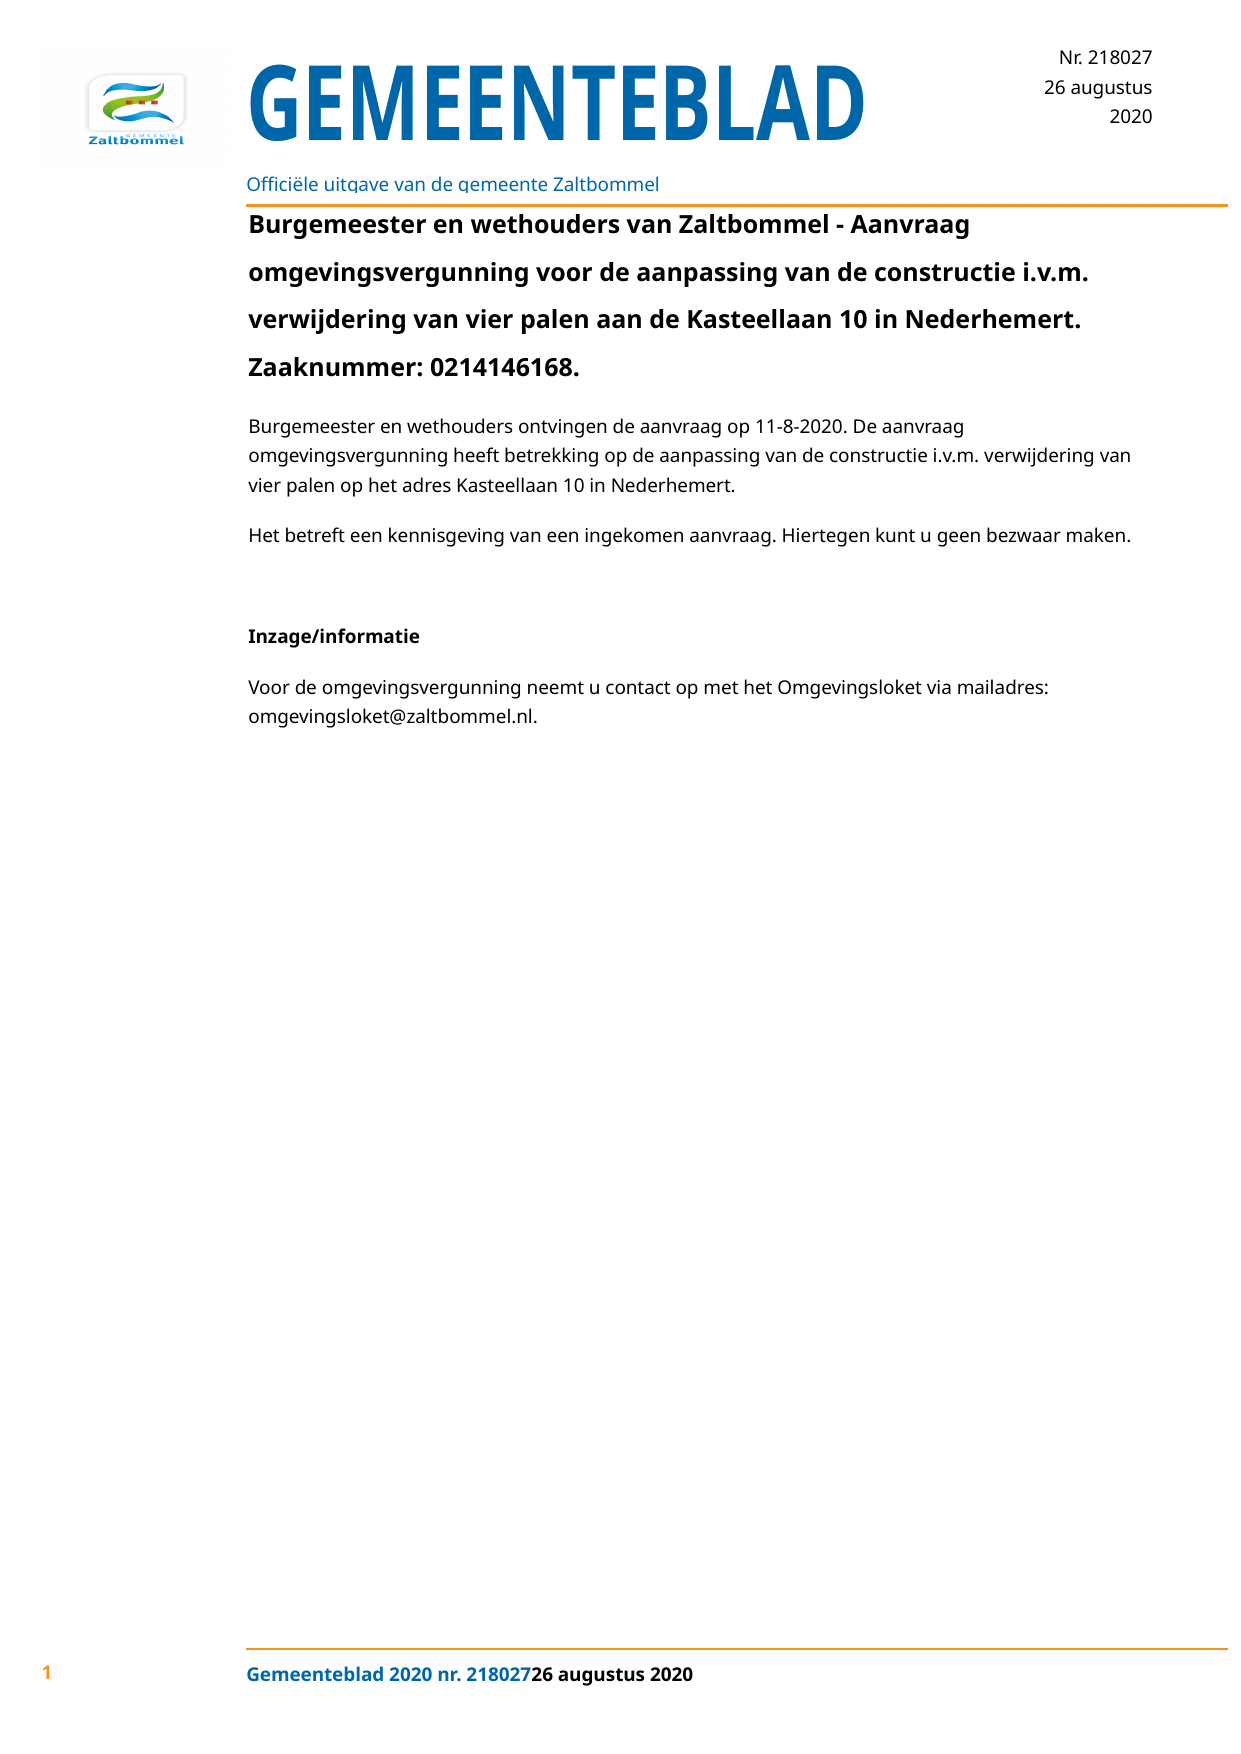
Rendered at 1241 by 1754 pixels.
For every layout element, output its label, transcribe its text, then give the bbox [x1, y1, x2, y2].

text Het betreft een kennisgeving van een ingekomen aanvraag. Hiertegen kunt u geen bezwaar maken. [248, 523, 1152, 548]
text Voor de omgevingsvergunning neemt u contact op met het Omgevingsloket via mailadres: omgevingsloket@zaltbommel.nl. [248, 674, 1152, 729]
picture [41, 47, 231, 172]
text Inzage/informatie [248, 623, 1152, 649]
text Burgemeester en wethouders ontvingen de aanvraag op 11-8-2020. De aanvraag omgevingsvergunning heeft betrekking op de aanpassing van de constructie i.v.m. verwijdering van vier palen op het adres Kasteellaan 10 in Nederhemert. [248, 413, 1152, 498]
text Burgemeester en wethouders van Zaltbommel - Aanvraag omgevingsvergunning voor de aanpassing van de constructie i.v.m. verwijdering van vier palen aan de Kasteellaan 10 in Nederhemert. Zaaknummer: 0214146168. [248, 207, 1152, 384]
